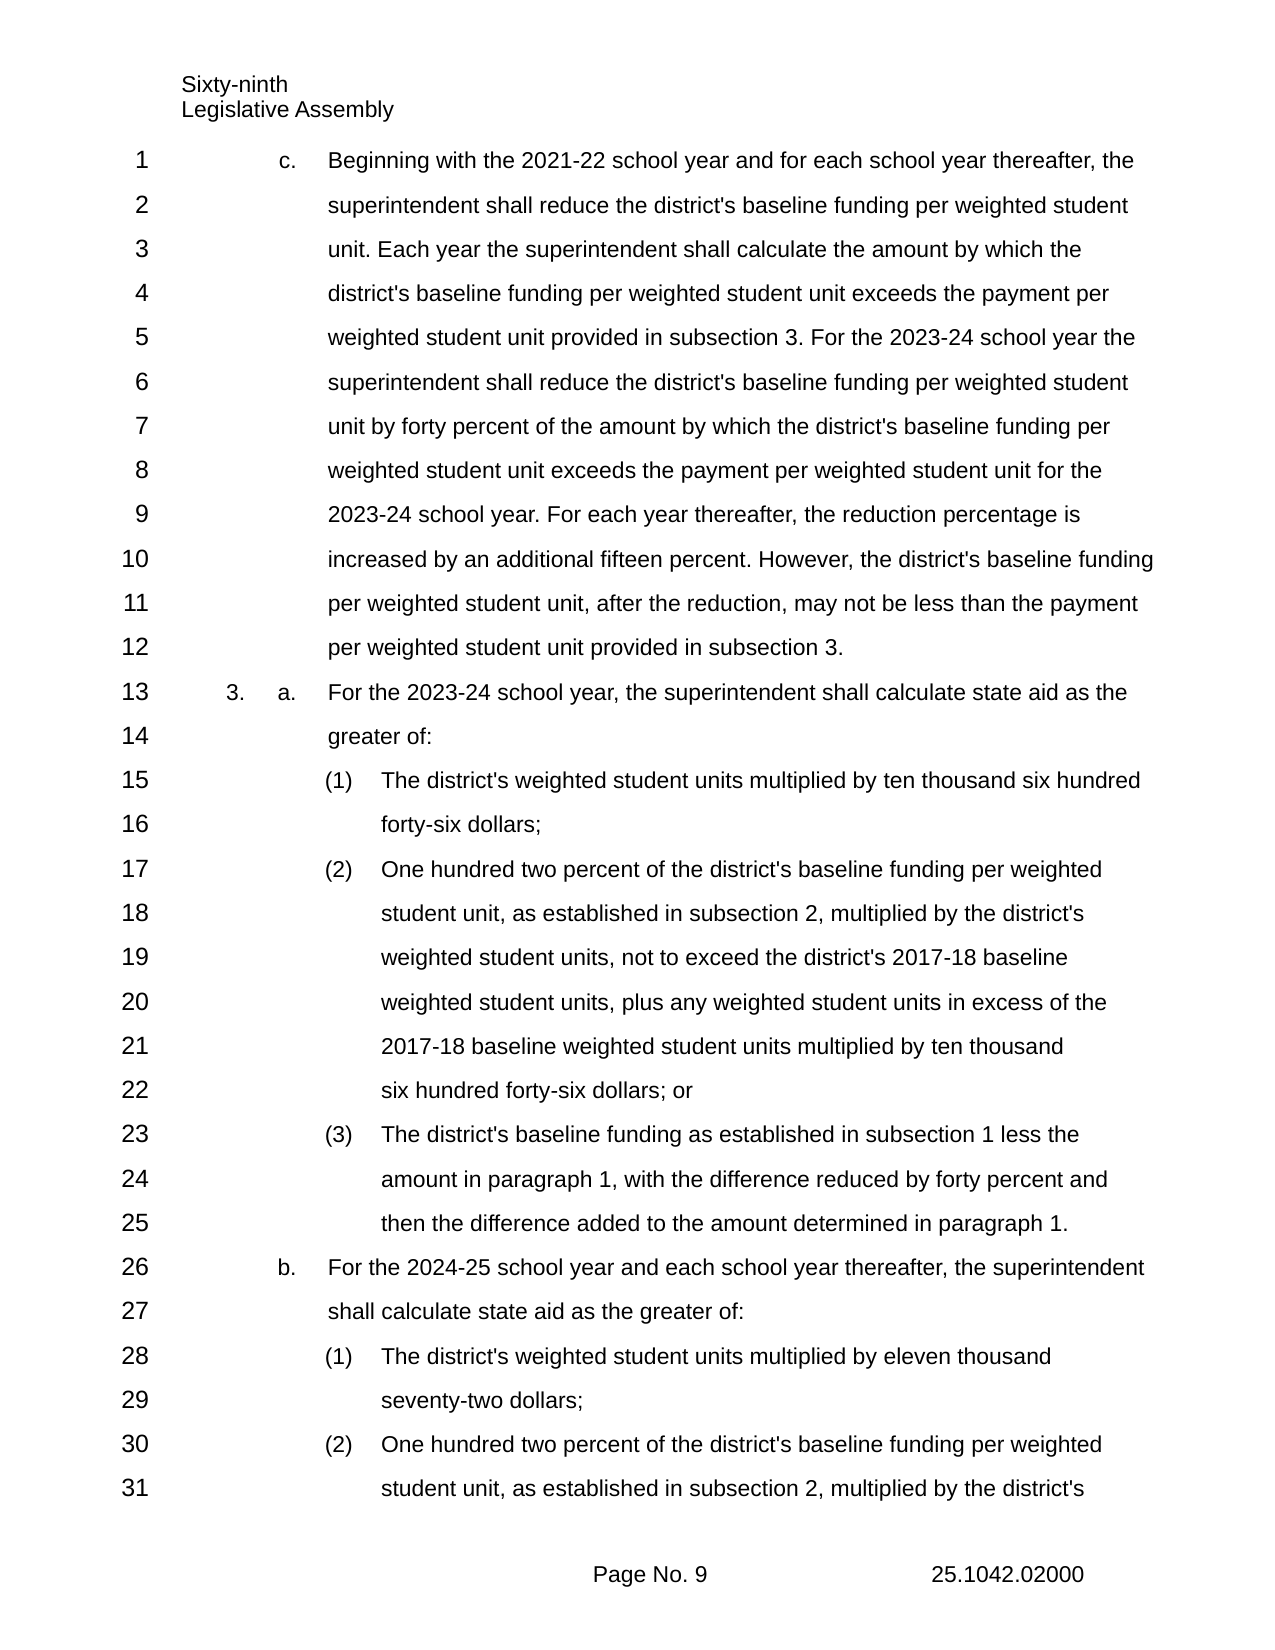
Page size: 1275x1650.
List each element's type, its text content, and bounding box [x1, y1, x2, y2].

text (2) One hundred two percent of the district's baseline funding per weighted student unit, as established in subsection 2, multiplied by the district's weighted student units, not to exceed the district's 2017‑18 baseline weighted student units, plus any weighted student units in excess of the 2017‑18 baseline weighted student units multiplied by ten thousand six hundred forty‑six dollars; or [181, 842, 1154, 1107]
text 3. a. For the 2023‑24 school year, the superintendent shall calculate state aid as the greater of: [181, 664, 1154, 753]
text (1) The district's weighted student units multiplied by ten thousand six hundred forty‑six dollars; [181, 753, 1154, 842]
text b. For the 2024‑25 school year and each school year thereafter, the superintendent shall calculate state aid as the greater of: [181, 1240, 1154, 1329]
text c. Beginning with the 2021‑22 school year and for each school year thereafter, the superintendent shall reduce the district's baseline funding per weighted student unit. Each year the superintendent shall calculate the amount by which the district's baseline funding per weighted student unit exceeds the payment per weighted student unit provided in subsection 3. For the 2023‑24 school year the superintendent shall reduce the district's baseline funding per weighted student unit by forty percent of the amount by which the district's baseline funding per weighted student unit exceeds the payment per weighted student unit for the 2023‑24 school year. For each year thereafter, the reduction percentage is increased by an additional fifteen percent. However, the district's baseline funding per weighted student unit, after the reduction, may not be less than the payment per weighted student unit provided in subsection 3. [181, 133, 1154, 664]
text (1) The district's weighted student units multiplied by eleven thousand seventy‑two dollars; [181, 1329, 1154, 1417]
text (3) The district's baseline funding as established in subsection 1 less the amount in paragraph 1, with the difference reduced by forty percent and then the difference added to the amount determined in paragraph 1. [181, 1107, 1154, 1240]
text (2) One hundred two percent of the district's baseline funding per weighted student unit, as established in subsection 2, multiplied by the district's [181, 1417, 1154, 1506]
